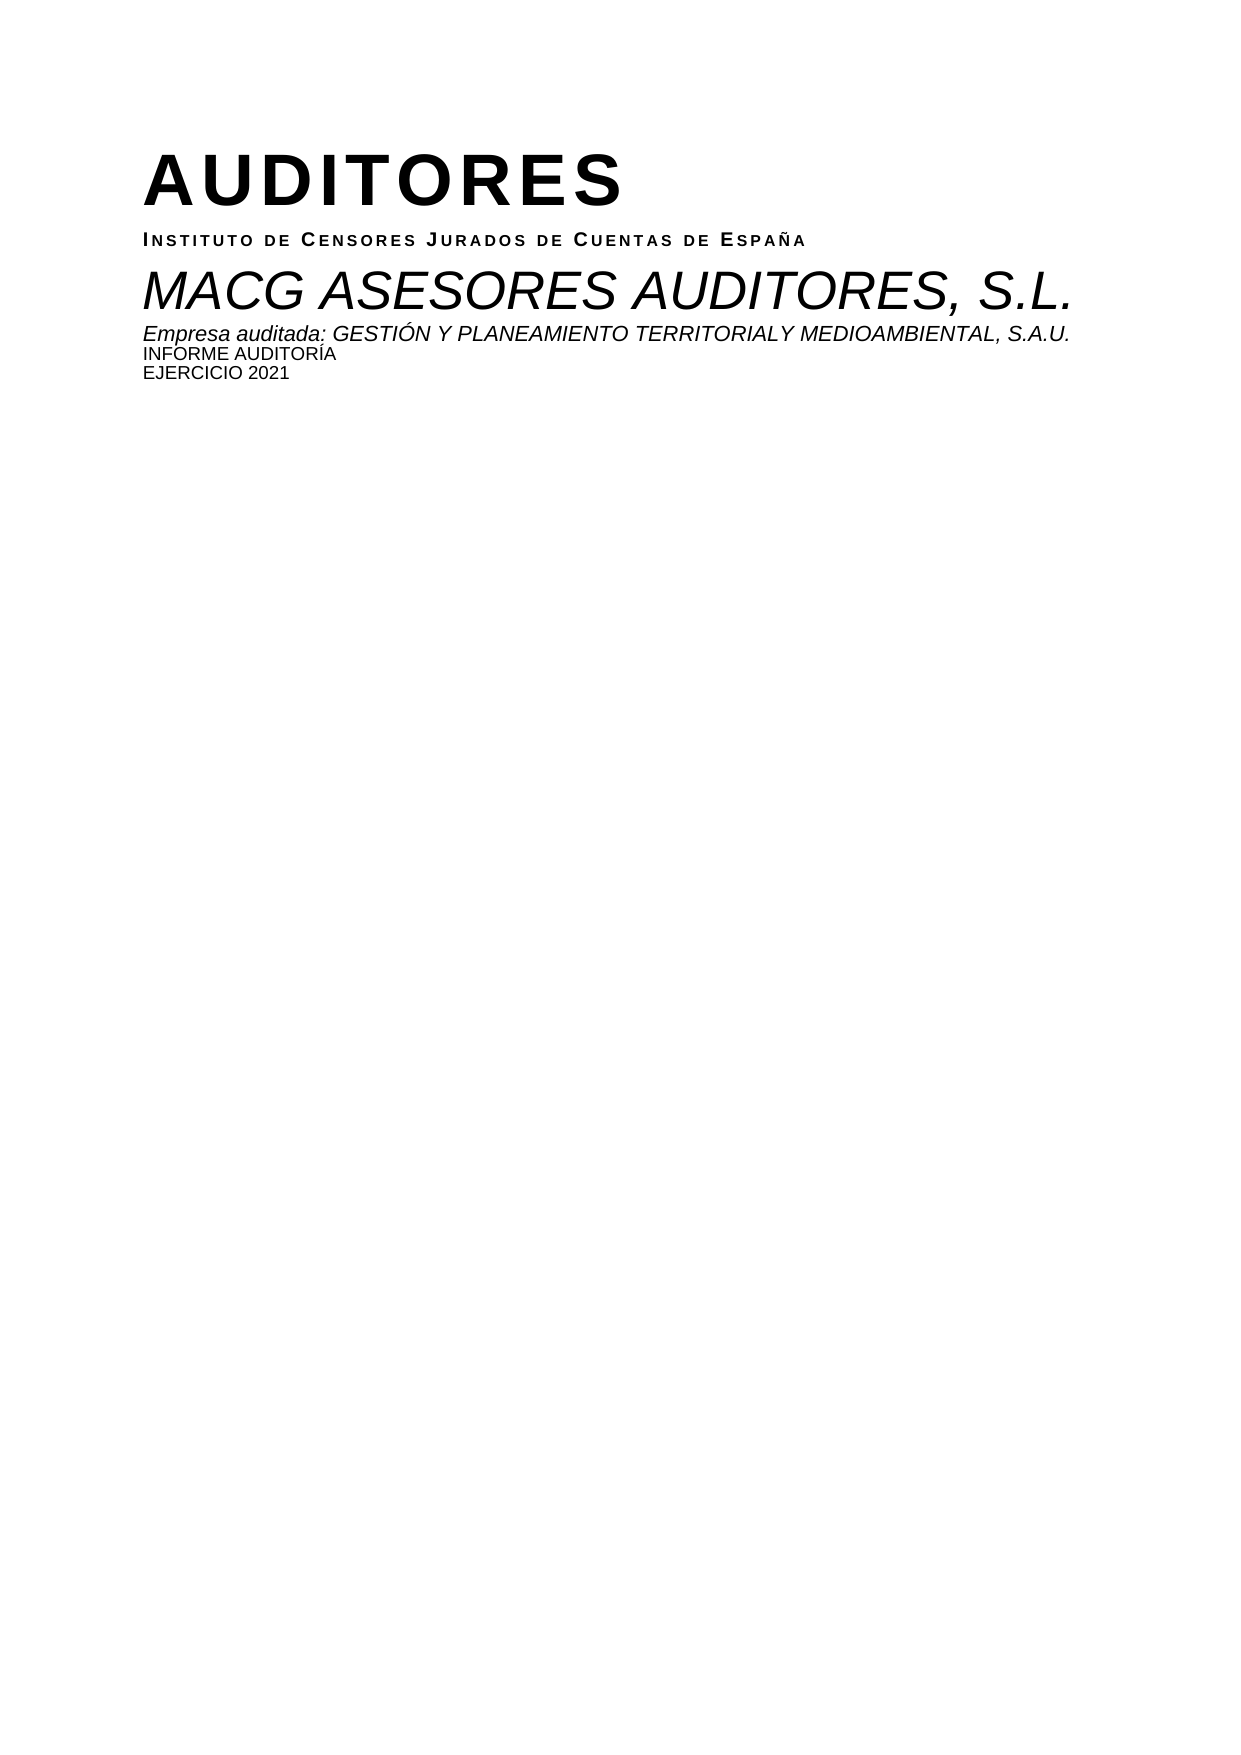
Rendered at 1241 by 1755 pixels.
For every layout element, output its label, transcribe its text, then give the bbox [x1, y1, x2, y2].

text Empresa auditada: GESTIÓN Y PLANEAMIENTO TERRITORIALY MEDIOAMBIENTAL, S.A.U. [143, 324, 1142, 346]
text AUDITORES [143, 147, 1142, 220]
text MACG ASESORES AUDITORES, S.L. [143, 253, 1142, 324]
text EJERCICIO 2021 [143, 364, 1142, 383]
text Instituto de Censores Jurados de Cuentas de España [143, 220, 1142, 253]
text INFORME AUDITORÍA [143, 346, 1142, 364]
